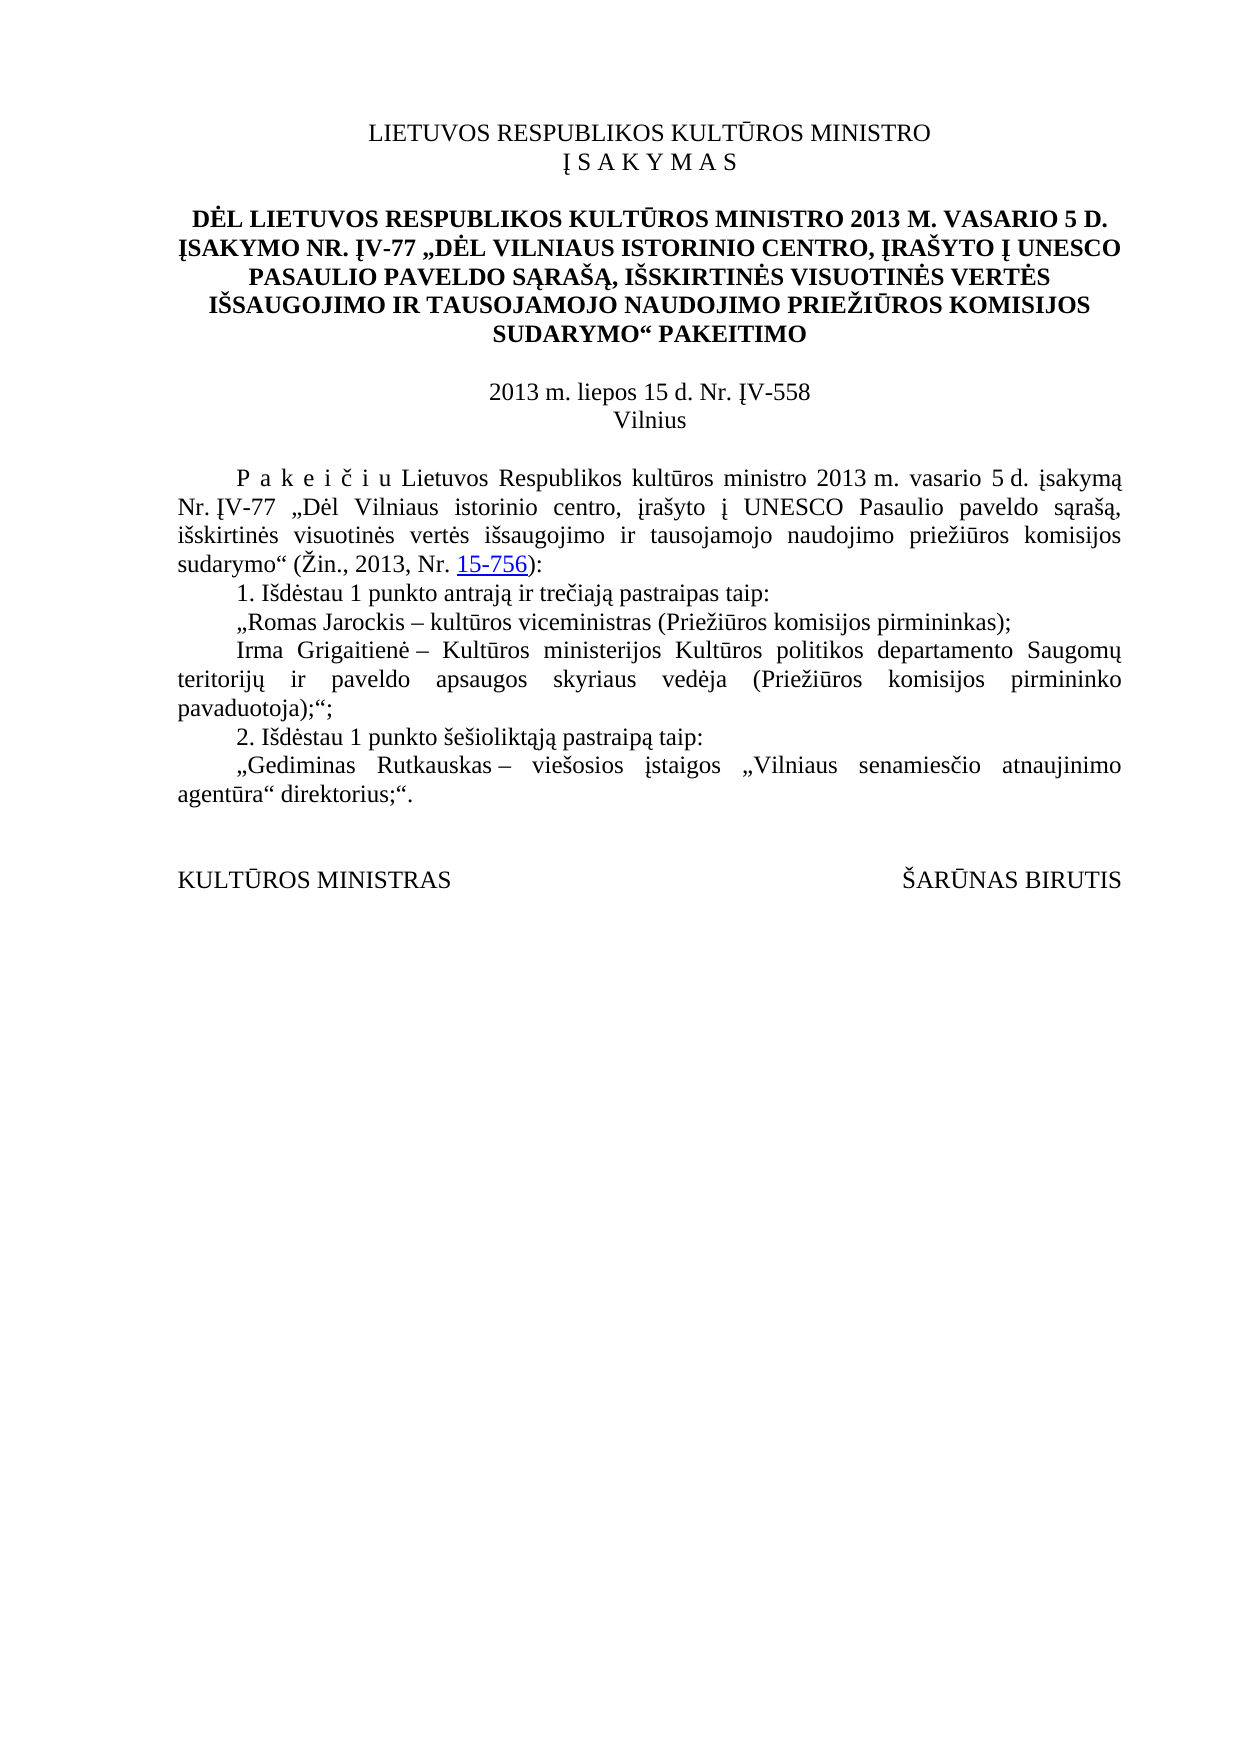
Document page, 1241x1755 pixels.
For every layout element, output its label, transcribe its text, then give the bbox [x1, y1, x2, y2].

text Į S A K Y M A S [177, 147, 1122, 176]
text „Gediminas Rutkauskas – viešosios įstaigos „Vilniaus senamiesčio atnaujinimo agentūra“ direktorius;“. [177, 751, 1122, 808]
text Vilnius [177, 406, 1122, 434]
text 2013 m. liepos 15 d. Nr. ĮV-558 [177, 377, 1122, 406]
text Irma Grigaitienė – Kultūros ministerijos Kultūros politikos departamento Saugomų teritorijų ir paveldo apsaugos skyriaus vedėja (Priežiūros komisijos pirmininko pavaduotoja);“; [177, 636, 1122, 722]
text LIETUVOS RESPUBLIKOS KULTŪROS MINISTRO [177, 118, 1122, 147]
text Kultūros ministras Šarūnas Birutis [177, 866, 1122, 894]
text „Romas Jarockis – kultūros viceministras (Priežiūros komisijos pirmininkas); [177, 607, 1122, 636]
text P a k e i č i u Lietuvos Respublikos kultūros ministro 2013 m. vasario 5 d. įsakymą Nr. ĮV-77 „Dėl Vilniaus istorinio centro, įrašyto į UNESCO Pasaulio paveldo sąrašą, išskirtinės visuotinės vertės išsaugojimo ir tausojamojo naudojimo priežiūros komisijos sudarymo“ (Žin., 2013, Nr. 15-756): [177, 463, 1122, 578]
text DĖL LIETUVOS RESPUBLIKOS KULTŪROS MINISTRO 2013 M. VASARIO 5 D. ĮSAKYMO Nr. ĮV-77 „dĖL VILNIAUS ISTORINIO CENTRO, ĮRAŠYTO Į UNESCO PASAULIO PAVELDO SĄRAŠĄ, IŠSKIRTINĖS VISUOTINĖS VERTĖS IŠSAUGOJIMO IR TAUSOJAMOJO NAUDOJIMO PRIEŽIŪROS KOMISIJOS SUDARYMO“ PAKEITIMO [177, 204, 1122, 348]
text 2. Išdėstau 1 punkto šešioliktąją pastraipą taip: [177, 722, 1122, 751]
text 1. Išdėstau 1 punkto antrają ir trečiają pastraipas taip: [177, 578, 1122, 607]
